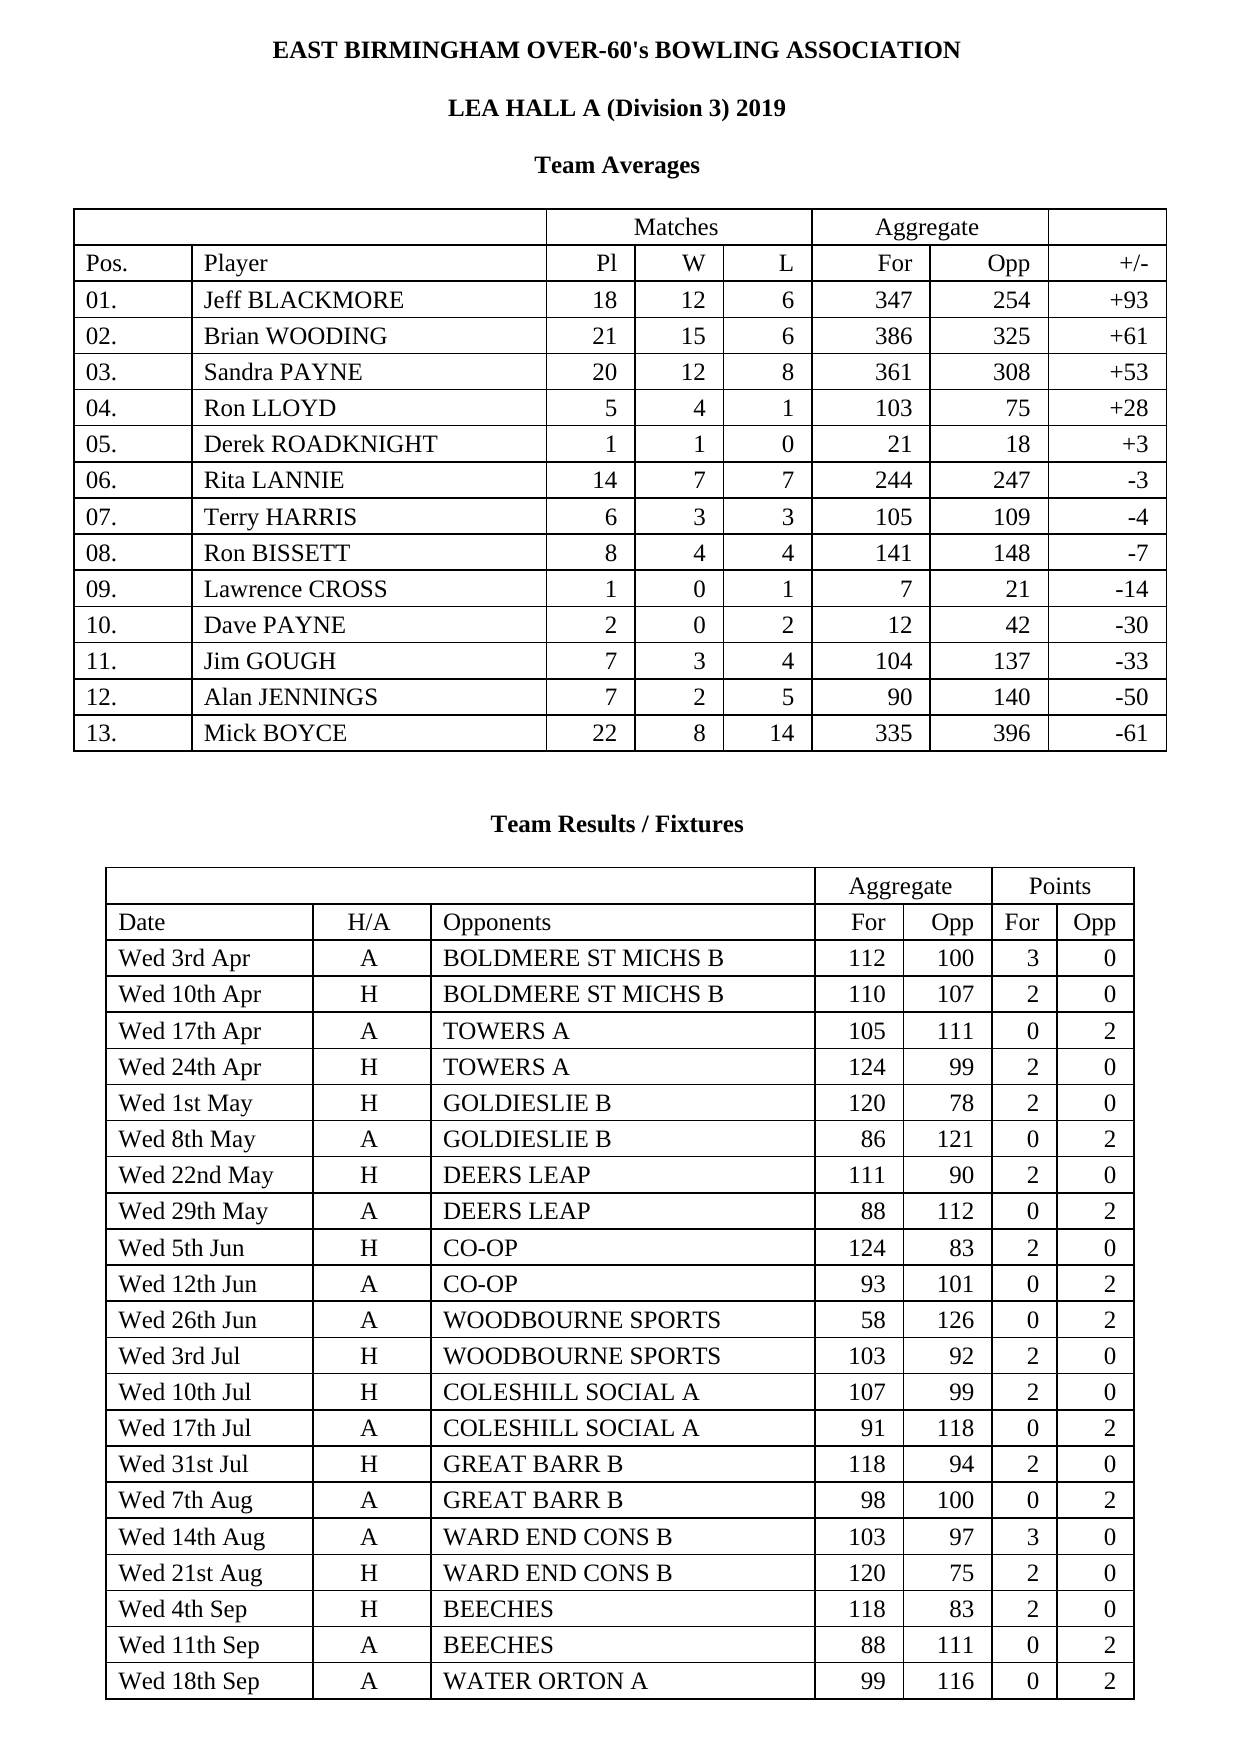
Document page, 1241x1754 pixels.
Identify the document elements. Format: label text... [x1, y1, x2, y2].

table_cell 86 [816, 1121, 903, 1156]
table_cell 3 [724, 499, 811, 533]
table_cell 18 [931, 426, 1048, 461]
table_cell L [724, 246, 811, 280]
table_cell 120 [816, 1555, 903, 1589]
table_cell 3 [993, 941, 1056, 975]
table_cell 0 [1058, 1591, 1133, 1626]
table_cell A [314, 1302, 430, 1337]
table_cell 09. [75, 571, 191, 606]
table_cell 120 [816, 1085, 903, 1120]
table_cell CO-OP [432, 1230, 814, 1264]
table_cell 101 [904, 1266, 991, 1300]
table_cell 2 [993, 1447, 1056, 1481]
table_cell 4 [724, 535, 811, 569]
table_cell 2 [636, 680, 723, 714]
table_cell For [816, 905, 903, 939]
table_cell 118 [816, 1591, 903, 1626]
table_cell 137 [931, 643, 1048, 678]
table_cell 100 [904, 1483, 991, 1517]
table_cell 0 [993, 1013, 1056, 1047]
table_cell 21 [813, 426, 929, 461]
table_cell 112 [816, 941, 903, 975]
table_cell Sandra PAYNE [193, 354, 546, 389]
table_cell 07. [75, 499, 191, 533]
table_cell H [314, 1447, 430, 1481]
table_cell Rita LANNIE [193, 463, 546, 497]
table_cell 126 [904, 1302, 991, 1337]
table_cell 4 [636, 390, 723, 425]
table_cell GOLDIESLIE B [432, 1085, 814, 1120]
table_cell 88 [816, 1627, 903, 1662]
table_cell A [314, 1627, 430, 1662]
table_cell 2 [1058, 1302, 1133, 1337]
table_cell 8 [547, 535, 634, 569]
table_cell WOODBOURNE SPORTS [432, 1302, 814, 1337]
table_cell 97 [904, 1519, 991, 1553]
table_cell 347 [813, 282, 929, 316]
table_cell -7 [1049, 535, 1166, 569]
table_cell WOODBOURNE SPORTS [432, 1338, 814, 1373]
table_cell 83 [904, 1591, 991, 1626]
table_cell +61 [1049, 318, 1166, 352]
table_cell 335 [813, 716, 929, 750]
table_cell BOLDMERE ST MICHS B [432, 977, 814, 1011]
table_cell 2 [1058, 1121, 1133, 1156]
table_cell Pos. [75, 246, 191, 280]
table_cell COLESHILL SOCIAL A [432, 1374, 814, 1409]
table_cell +28 [1049, 390, 1166, 425]
table_cell 107 [816, 1374, 903, 1409]
table_cell 109 [931, 499, 1048, 533]
table_cell 105 [816, 1013, 903, 1047]
table_cell 2 [993, 1085, 1056, 1120]
table_cell +93 [1049, 282, 1166, 316]
table_cell 121 [904, 1121, 991, 1156]
table_cell TOWERS A [432, 1013, 814, 1047]
table_cell Wed 7th Aug [107, 1483, 312, 1517]
table_cell 0 [993, 1302, 1056, 1337]
table_cell 75 [904, 1555, 991, 1589]
table_cell 2 [1058, 1627, 1133, 1662]
table_cell +/- [1049, 246, 1166, 280]
table_cell 06. [75, 463, 191, 497]
table_cell 5 [547, 390, 634, 425]
table_cell 2 [993, 977, 1056, 1011]
table_cell GOLDIESLIE B [432, 1121, 814, 1156]
table_cell DEERS LEAP [432, 1157, 814, 1192]
table_cell 7 [636, 463, 723, 497]
table_cell 1 [724, 571, 811, 606]
table_cell TOWERS A [432, 1049, 814, 1083]
table_cell 0 [993, 1411, 1056, 1445]
table_cell A [314, 941, 430, 975]
table_cell 83 [904, 1230, 991, 1264]
table_cell 99 [904, 1374, 991, 1409]
table_cell 0 [993, 1483, 1056, 1517]
table_cell Wed 3rd Apr [107, 941, 312, 975]
table_cell 2 [993, 1374, 1056, 1409]
table_cell Pl [547, 246, 634, 280]
table_cell Derek ROADKNIGHT [193, 426, 546, 461]
table_cell 78 [904, 1085, 991, 1120]
table_cell 7 [547, 643, 634, 678]
table_cell 6 [724, 282, 811, 316]
table_cell 99 [816, 1663, 903, 1698]
table_header [75, 210, 546, 244]
table_cell Wed 5th Jun [107, 1230, 312, 1264]
table_cell BOLDMERE ST MICHS B [432, 941, 814, 975]
table_cell 254 [931, 282, 1048, 316]
table_cell 0 [1058, 1374, 1133, 1409]
table_cell 99 [904, 1049, 991, 1083]
table_cell 2 [724, 607, 811, 642]
table_cell 0 [1058, 1085, 1133, 1120]
text Team Averages [38, 150, 1202, 179]
table_cell 396 [931, 716, 1048, 750]
table_cell H [314, 1085, 430, 1120]
table_cell 04. [75, 390, 191, 425]
table_cell CO-OP [432, 1266, 814, 1300]
table_cell Lawrence CROSS [193, 571, 546, 606]
table_cell Wed 3rd Jul [107, 1338, 312, 1373]
table_cell 100 [904, 941, 991, 975]
table_cell 8 [636, 716, 723, 750]
table_cell 116 [904, 1663, 991, 1698]
table_cell 2 [993, 1049, 1056, 1083]
table_cell 12 [636, 354, 723, 389]
table_cell Mick BOYCE [193, 716, 546, 750]
table_cell 0 [636, 607, 723, 642]
table_cell +53 [1049, 354, 1166, 389]
table_cell A [314, 1194, 430, 1228]
table_cell Dave PAYNE [193, 607, 546, 642]
table_cell Brian WOODING [193, 318, 546, 352]
table_cell A [314, 1411, 430, 1445]
table_header Points [993, 868, 1133, 903]
table_cell 03. [75, 354, 191, 389]
table_cell 4 [724, 643, 811, 678]
table_cell 111 [904, 1013, 991, 1047]
table_cell 2 [1058, 1663, 1133, 1698]
table_cell 1 [547, 571, 634, 606]
table_cell 15 [636, 318, 723, 352]
table_cell 247 [931, 463, 1048, 497]
table_cell 2 [993, 1555, 1056, 1589]
table_header [1049, 210, 1166, 244]
table_cell COLESHILL SOCIAL A [432, 1411, 814, 1445]
table_cell 2 [1058, 1013, 1133, 1047]
table_cell 01. [75, 282, 191, 316]
table_cell WARD END CONS B [432, 1519, 814, 1553]
table_cell Wed 10th Apr [107, 977, 312, 1011]
table_cell Terry HARRIS [193, 499, 546, 533]
table_cell 21 [547, 318, 634, 352]
text LEA HALL A (Division 3) 2019 [38, 93, 1202, 122]
table_cell Wed 8th May [107, 1121, 312, 1156]
table_cell 103 [813, 390, 929, 425]
table_cell 4 [636, 535, 723, 569]
table_cell 22 [547, 716, 634, 750]
table_cell H [314, 1555, 430, 1589]
table_cell 13. [75, 716, 191, 750]
table_cell 2 [1058, 1266, 1133, 1300]
table_cell 124 [816, 1230, 903, 1264]
table_header Aggregate [813, 210, 1048, 244]
table_cell 0 [993, 1663, 1056, 1698]
table_cell Jeff BLACKMORE [193, 282, 546, 316]
table_cell 08. [75, 535, 191, 569]
table_cell Wed 24th Apr [107, 1049, 312, 1083]
table_cell 1 [724, 390, 811, 425]
table_cell Wed 31st Jul [107, 1447, 312, 1481]
table_cell 7 [724, 463, 811, 497]
table_cell 20 [547, 354, 634, 389]
table_cell -33 [1049, 643, 1166, 678]
table_cell GREAT BARR B [432, 1447, 814, 1481]
table_cell A [314, 1663, 430, 1698]
table_cell Wed 17th Apr [107, 1013, 312, 1047]
table_cell 98 [816, 1483, 903, 1517]
table_cell H [314, 1049, 430, 1083]
table_cell +3 [1049, 426, 1166, 461]
table_cell 141 [813, 535, 929, 569]
table_cell Player [193, 246, 546, 280]
table_cell 0 [636, 571, 723, 606]
table_cell 361 [813, 354, 929, 389]
table_cell 111 [816, 1157, 903, 1192]
table_cell 12 [636, 282, 723, 316]
table_cell Wed 10th Jul [107, 1374, 312, 1409]
table_cell Wed 18th Sep [107, 1663, 312, 1698]
table_cell 6 [547, 499, 634, 533]
table_cell For [993, 905, 1056, 939]
table_cell 104 [813, 643, 929, 678]
table_cell 3 [636, 643, 723, 678]
table_cell H [314, 1591, 430, 1626]
table_cell 90 [813, 680, 929, 714]
table_cell 7 [813, 571, 929, 606]
table_cell 0 [1058, 1447, 1133, 1481]
table_cell BEECHES [432, 1627, 814, 1662]
table_cell 90 [904, 1157, 991, 1192]
table_cell 93 [816, 1266, 903, 1300]
table_cell 91 [816, 1411, 903, 1445]
table_cell 244 [813, 463, 929, 497]
table_cell 0 [1058, 1338, 1133, 1373]
table_cell 05. [75, 426, 191, 461]
table_cell 107 [904, 977, 991, 1011]
table_cell 18 [547, 282, 634, 316]
table_cell WATER ORTON A [432, 1663, 814, 1698]
table_header Aggregate [816, 868, 991, 903]
table_cell GREAT BARR B [432, 1483, 814, 1517]
table_cell 21 [931, 571, 1048, 606]
table_cell 148 [931, 535, 1048, 569]
table_cell DEERS LEAP [432, 1194, 814, 1228]
table_cell BEECHES [432, 1591, 814, 1626]
table_cell 2 [1058, 1411, 1133, 1445]
table_cell 0 [993, 1121, 1056, 1156]
table_cell Wed 14th Aug [107, 1519, 312, 1553]
table_header [107, 868, 814, 903]
table_cell 0 [1058, 1230, 1133, 1264]
table_cell 2 [993, 1338, 1056, 1373]
table_cell Wed 1st May [107, 1085, 312, 1120]
table_cell Wed 12th Jun [107, 1266, 312, 1300]
table_cell 0 [993, 1266, 1056, 1300]
table_cell Wed 26th Jun [107, 1302, 312, 1337]
table_cell 386 [813, 318, 929, 352]
table_cell 0 [1058, 1049, 1133, 1083]
table_cell 02. [75, 318, 191, 352]
table_cell H [314, 1338, 430, 1373]
table_cell 2 [1058, 1194, 1133, 1228]
table_cell A [314, 1519, 430, 1553]
table_cell Opponents [432, 905, 814, 939]
table_cell 42 [931, 607, 1048, 642]
table_cell A [314, 1483, 430, 1517]
table_cell -14 [1049, 571, 1166, 606]
table_cell Opp [904, 905, 991, 939]
table_cell 118 [904, 1411, 991, 1445]
table_cell H [314, 1230, 430, 1264]
table_cell 10. [75, 607, 191, 642]
table_cell 2 [993, 1591, 1056, 1626]
table_cell A [314, 1266, 430, 1300]
table_cell 14 [724, 716, 811, 750]
table_cell 111 [904, 1627, 991, 1662]
table_cell 7 [547, 680, 634, 714]
text Team Results / Fixtures [38, 809, 1202, 838]
table_cell 0 [993, 1194, 1056, 1228]
table_cell W [636, 246, 723, 280]
table_cell 2 [547, 607, 634, 642]
table_cell H [314, 1157, 430, 1192]
table_cell -50 [1049, 680, 1166, 714]
table_cell 14 [547, 463, 634, 497]
table_cell 140 [931, 680, 1048, 714]
table_cell 325 [931, 318, 1048, 352]
table_cell H [314, 977, 430, 1011]
table_cell 103 [816, 1338, 903, 1373]
table_cell Wed 22nd May [107, 1157, 312, 1192]
table_cell For [813, 246, 929, 280]
table_cell 1 [547, 426, 634, 461]
table_cell 124 [816, 1049, 903, 1083]
table_cell H [314, 1374, 430, 1409]
table_cell Date [107, 905, 312, 939]
table_cell 118 [816, 1447, 903, 1481]
table_cell 2 [1058, 1483, 1133, 1517]
table_cell 11. [75, 643, 191, 678]
table_cell Opp [931, 246, 1048, 280]
table_header Matches [547, 210, 811, 244]
table_cell WARD END CONS B [432, 1555, 814, 1589]
table_cell 0 [1058, 1555, 1133, 1589]
table_cell 0 [1058, 977, 1133, 1011]
table_cell 75 [931, 390, 1048, 425]
table_cell Wed 17th Jul [107, 1411, 312, 1445]
table_cell Wed 21st Aug [107, 1555, 312, 1589]
table_cell 12. [75, 680, 191, 714]
table_cell 3 [993, 1519, 1056, 1553]
table_cell 110 [816, 977, 903, 1011]
table_cell Wed 4th Sep [107, 1591, 312, 1626]
table_cell 12 [813, 607, 929, 642]
table_cell Ron LLOYD [193, 390, 546, 425]
table_cell 103 [816, 1519, 903, 1553]
table_cell 5 [724, 680, 811, 714]
table_cell 6 [724, 318, 811, 352]
table_cell Ron BISSETT [193, 535, 546, 569]
table_cell Wed 29th May [107, 1194, 312, 1228]
table_cell 3 [636, 499, 723, 533]
table_cell Jim GOUGH [193, 643, 546, 678]
table_cell 8 [724, 354, 811, 389]
table_cell 0 [1058, 1157, 1133, 1192]
table_cell -4 [1049, 499, 1166, 533]
table_cell 88 [816, 1194, 903, 1228]
table_cell Opp [1058, 905, 1133, 939]
table_cell 0 [993, 1627, 1056, 1662]
table_cell -3 [1049, 463, 1166, 497]
table_cell 0 [724, 426, 811, 461]
table_cell 105 [813, 499, 929, 533]
table_cell Wed 11th Sep [107, 1627, 312, 1662]
table_cell 94 [904, 1447, 991, 1481]
table_cell 92 [904, 1338, 991, 1373]
table_cell 2 [993, 1230, 1056, 1264]
table_cell 0 [1058, 941, 1133, 975]
table_cell 58 [816, 1302, 903, 1337]
table_cell -61 [1049, 716, 1166, 750]
table_cell A [314, 1121, 430, 1156]
table_cell -30 [1049, 607, 1166, 642]
table_cell 0 [1058, 1519, 1133, 1553]
table_cell 308 [931, 354, 1048, 389]
table_cell 2 [993, 1157, 1056, 1192]
table_cell Alan JENNINGS [193, 680, 546, 714]
table_cell 112 [904, 1194, 991, 1228]
table_cell H/A [314, 905, 430, 939]
table_cell A [314, 1013, 430, 1047]
table_cell 1 [636, 426, 723, 461]
